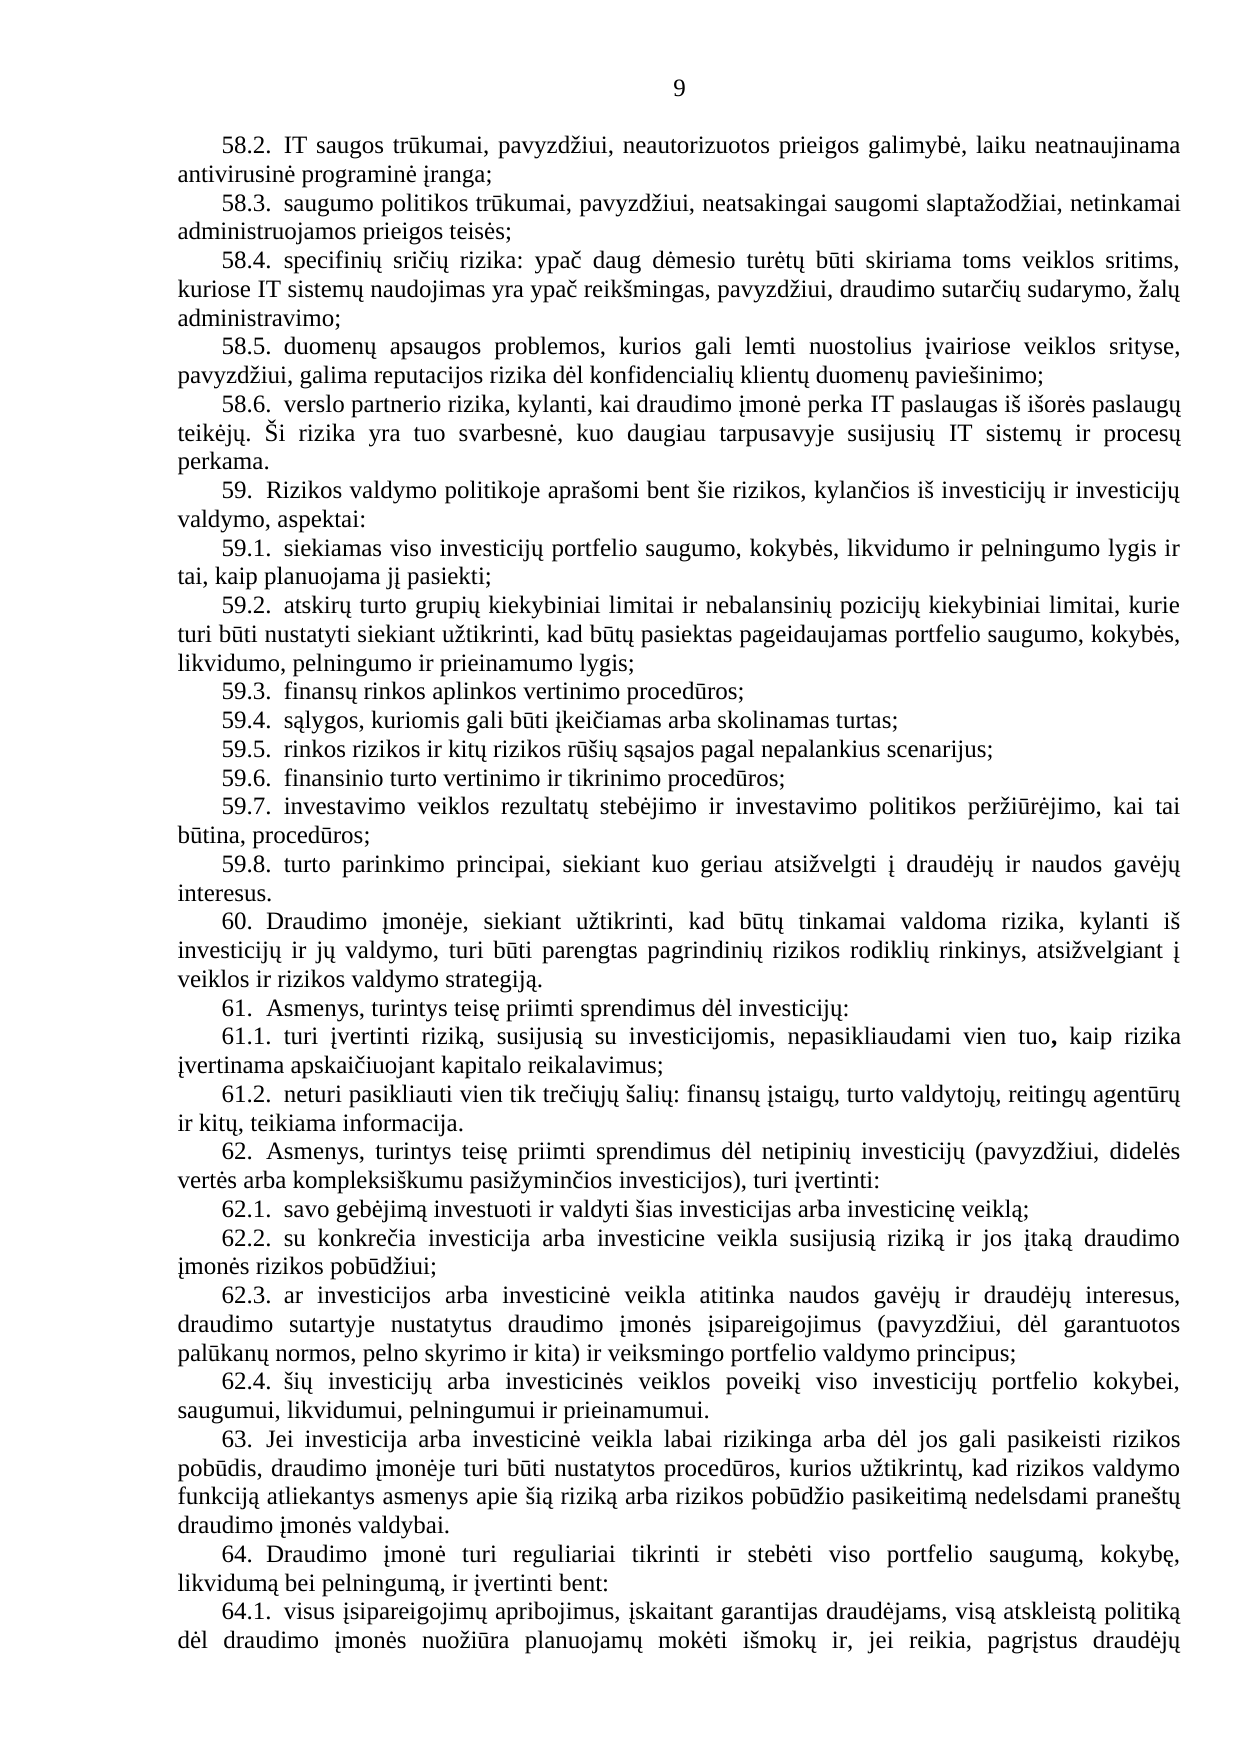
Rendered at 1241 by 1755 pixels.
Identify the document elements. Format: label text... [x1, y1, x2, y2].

text 59.5. rinkos rizikos ir kitų rizikos rūšių sąsajos pagal nepalankius scenarijus; [177, 734, 1181, 763]
text 59.7. investavimo veiklos rezultatų stebėjimo ir investavimo politikos peržiūrėjimo, kai tai būtina, procedūros; [177, 791, 1181, 849]
text 59.4. sąlygos, kuriomis gali būti įkeičiamas arba skolinamas turtas; [177, 705, 1181, 734]
text 58.4. specifinių sričių rizika: ypač daug dėmesio turėtų būti skiriama toms veiklos sritims, kuriose IT sistemų naudojimas yra ypač reikšmingas, pavyzdžiui, draudimo sutarčių sudarymo, žalų administravimo; [177, 245, 1181, 331]
text 61.1. turi įvertinti riziką, susijusią su investicijomis, nepasikliaudami vien tuo, kaip rizika įvertinama apskaičiuojant kapitalo reikalavimus; [177, 1021, 1181, 1079]
text 58.5. duomenų apsaugos problemos, kurios gali lemti nuostolius įvairiose veiklos srityse, pavyzdžiui, galima reputacijos rizika dėl konfidencialių klientų duomenų paviešinimo; [177, 331, 1181, 389]
text 62.3. ar investicijos arba investicinė veikla atitinka naudos gavėjų ir draudėjų interesus, draudimo sutartyje nustatytus draudimo įmonės įsipareigojimus (pavyzdžiui, dėl garantuotos palūkanų normos, pelno skyrimo ir kita) ir veiksmingo portfelio valdymo principus; [177, 1280, 1181, 1366]
text 59.3. finansų rinkos aplinkos vertinimo procedūros; [177, 676, 1181, 705]
text 59.8. turto parinkimo principai, siekiant kuo geriau atsižvelgti į draudėjų ir naudos gavėjų interesus. [177, 849, 1181, 906]
text 61. Asmenys, turintys teisę priimti sprendimus dėl investicijų: [177, 993, 1181, 1021]
text 62.1. savo gebėjimą investuoti ir valdyti šias investicijas arba investicinę veiklą; [177, 1194, 1181, 1223]
text 64. Draudimo įmonė turi reguliariai tikrinti ir stebėti viso portfelio saugumą, kokybę, likvidumą bei pelningumą, ir įvertinti bent: [177, 1539, 1181, 1596]
text 60. Draudimo įmonėje, siekiant užtikrinti, kad būtų tinkamai valdoma rizika, kylanti iš investicijų ir jų valdymo, turi būti parengtas pagrindinių rizikos rodiklių rinkinys, atsižvelgiant į veiklos ir rizikos valdymo strategiją. [177, 906, 1181, 993]
text 61.2. neturi pasikliauti vien tik trečiųjų šalių: finansų įstaigų, turto valdytojų, reitingų agentūrų ir kitų, teikiama informacija. [177, 1079, 1181, 1136]
text 64.1. visus įsipareigojimų apribojimus, įskaitant garantijas draudėjams, visą atskleistą politiką dėl draudimo įmonės nuožiūra planuojamų mokėti išmokų ir, jei reikia, pagrįstus draudėjų [177, 1596, 1181, 1654]
text 58.2. IT saugos trūkumai, pavyzdžiui, neautorizuotos prieigos galimybė, laiku neatnaujinama antivirusinė programinė įranga; [177, 130, 1181, 188]
text 58.6. verslo partnerio rizika, kylanti, kai draudimo įmonė perka IT paslaugas iš išorės paslaugų teikėjų. Ši rizika yra tuo svarbesnė, kuo daugiau tarpusavyje susijusių IT sistemų ir procesų perkama. [177, 389, 1181, 475]
text 59. Rizikos valdymo politikoje aprašomi bent šie rizikos, kylančios iš investicijų ir investicijų valdymo, aspektai: [177, 475, 1181, 533]
text 59.6. finansinio turto vertinimo ir tikrinimo procedūros; [177, 763, 1181, 791]
text 62.2. su konkrečia investicija arba investicine veikla susijusią riziką ir jos įtaką draudimo įmonės rizikos pobūdžiui; [177, 1223, 1181, 1280]
text 59.2. atskirų turto grupių kiekybiniai limitai ir nebalansinių pozicijų kiekybiniai limitai, kurie turi būti nustatyti siekiant užtikrinti, kad būtų pasiektas pageidaujamas portfelio saugumo, kokybės, likvidumo, pelningumo ir prieinamumo lygis; [177, 590, 1181, 676]
text 58.3. saugumo politikos trūkumai, pavyzdžiui, neatsakingai saugomi slaptažodžiai, netinkamai administruojamos prieigos teisės; [177, 188, 1181, 245]
text 62.4. šių investicijų arba investicinės veiklos poveikį viso investicijų portfelio kokybei, saugumui, likvidumui, pelningumui ir prieinamumui. [177, 1366, 1181, 1424]
text 59.1. siekiamas viso investicijų portfelio saugumo, kokybės, likvidumo ir pelningumo lygis ir tai, kaip planuojama jį pasiekti; [177, 533, 1181, 590]
text 63. Jei investicija arba investicinė veikla labai rizikinga arba dėl jos gali pasikeisti rizikos pobūdis, draudimo įmonėje turi būti nustatytos procedūros, kurios užtikrintų, kad rizikos valdymo funkciją atliekantys asmenys apie šią riziką arba rizikos pobūdžio pasikeitimą nedelsdami praneštų draudimo įmonės valdybai. [177, 1424, 1181, 1539]
text 62. Asmenys, turintys teisę priimti sprendimus dėl netipinių investicijų (pavyzdžiui, didelės vertės arba kompleksiškumu pasižyminčios investicijos), turi įvertinti: [177, 1136, 1181, 1194]
